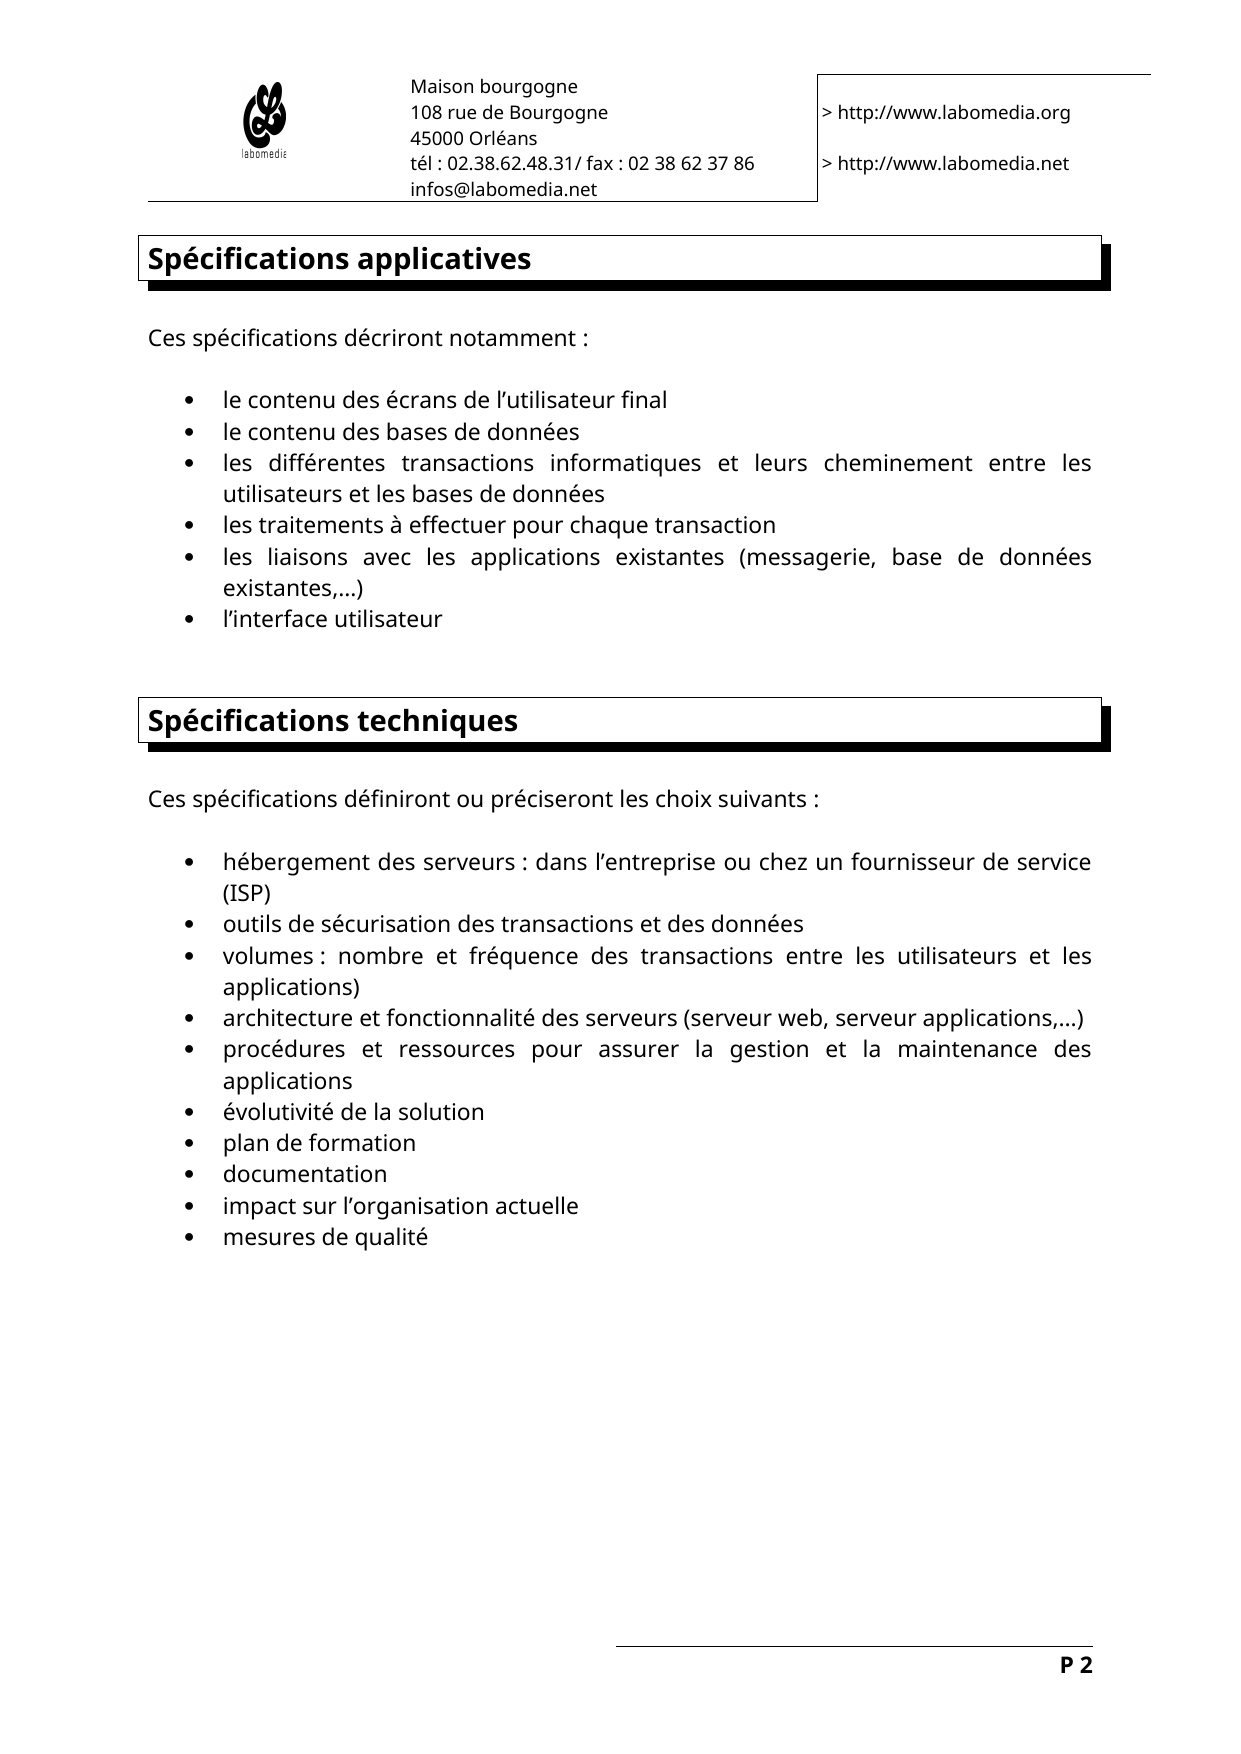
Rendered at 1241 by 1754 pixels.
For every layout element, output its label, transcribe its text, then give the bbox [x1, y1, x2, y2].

list les traitements à effectuer pour chaque transaction [185, 509, 1093, 541]
text Spécifications techniques [139, 698, 1101, 742]
picture [242, 82, 287, 158]
text Ces spécifications définiront ou préciseront les choix suivants : [148, 783, 1093, 814]
list plan de formation [185, 1127, 1093, 1158]
list le contenu des bases de données [185, 416, 1093, 447]
list procédures et ressources pour assurer la gestion et la maintenance des applications [185, 1033, 1093, 1096]
list les liaisons avec les applications existantes (messagerie, base de données existantes,…) [185, 541, 1093, 603]
list les différentes transactions informatiques et leurs cheminement entre les utilisateurs et les bases de données [185, 447, 1093, 509]
list l’interface utilisateur [185, 603, 1093, 634]
list architecture et fonctionnalité des serveurs (serveur web, serveur applications,…) [185, 1002, 1093, 1033]
list mesures de qualité [185, 1221, 1093, 1252]
list le contenu des écrans de l’utilisateur final [185, 384, 1093, 416]
list documentation [185, 1158, 1093, 1189]
list outils de sécurisation des transactions et des données [185, 908, 1093, 939]
text Spécifications applicatives [139, 236, 1101, 280]
list volumes : nombre et fréquence des transactions entre les utilisateurs et les applications) [185, 939, 1093, 1002]
list évolutivité de la solution [185, 1096, 1093, 1127]
list hébergement des serveurs : dans l’entreprise ou chez un fournisseur de service (ISP) [185, 846, 1093, 908]
text Ces spécifications décriront notamment : [148, 322, 1093, 353]
list impact sur l’organisation actuelle [185, 1189, 1093, 1221]
